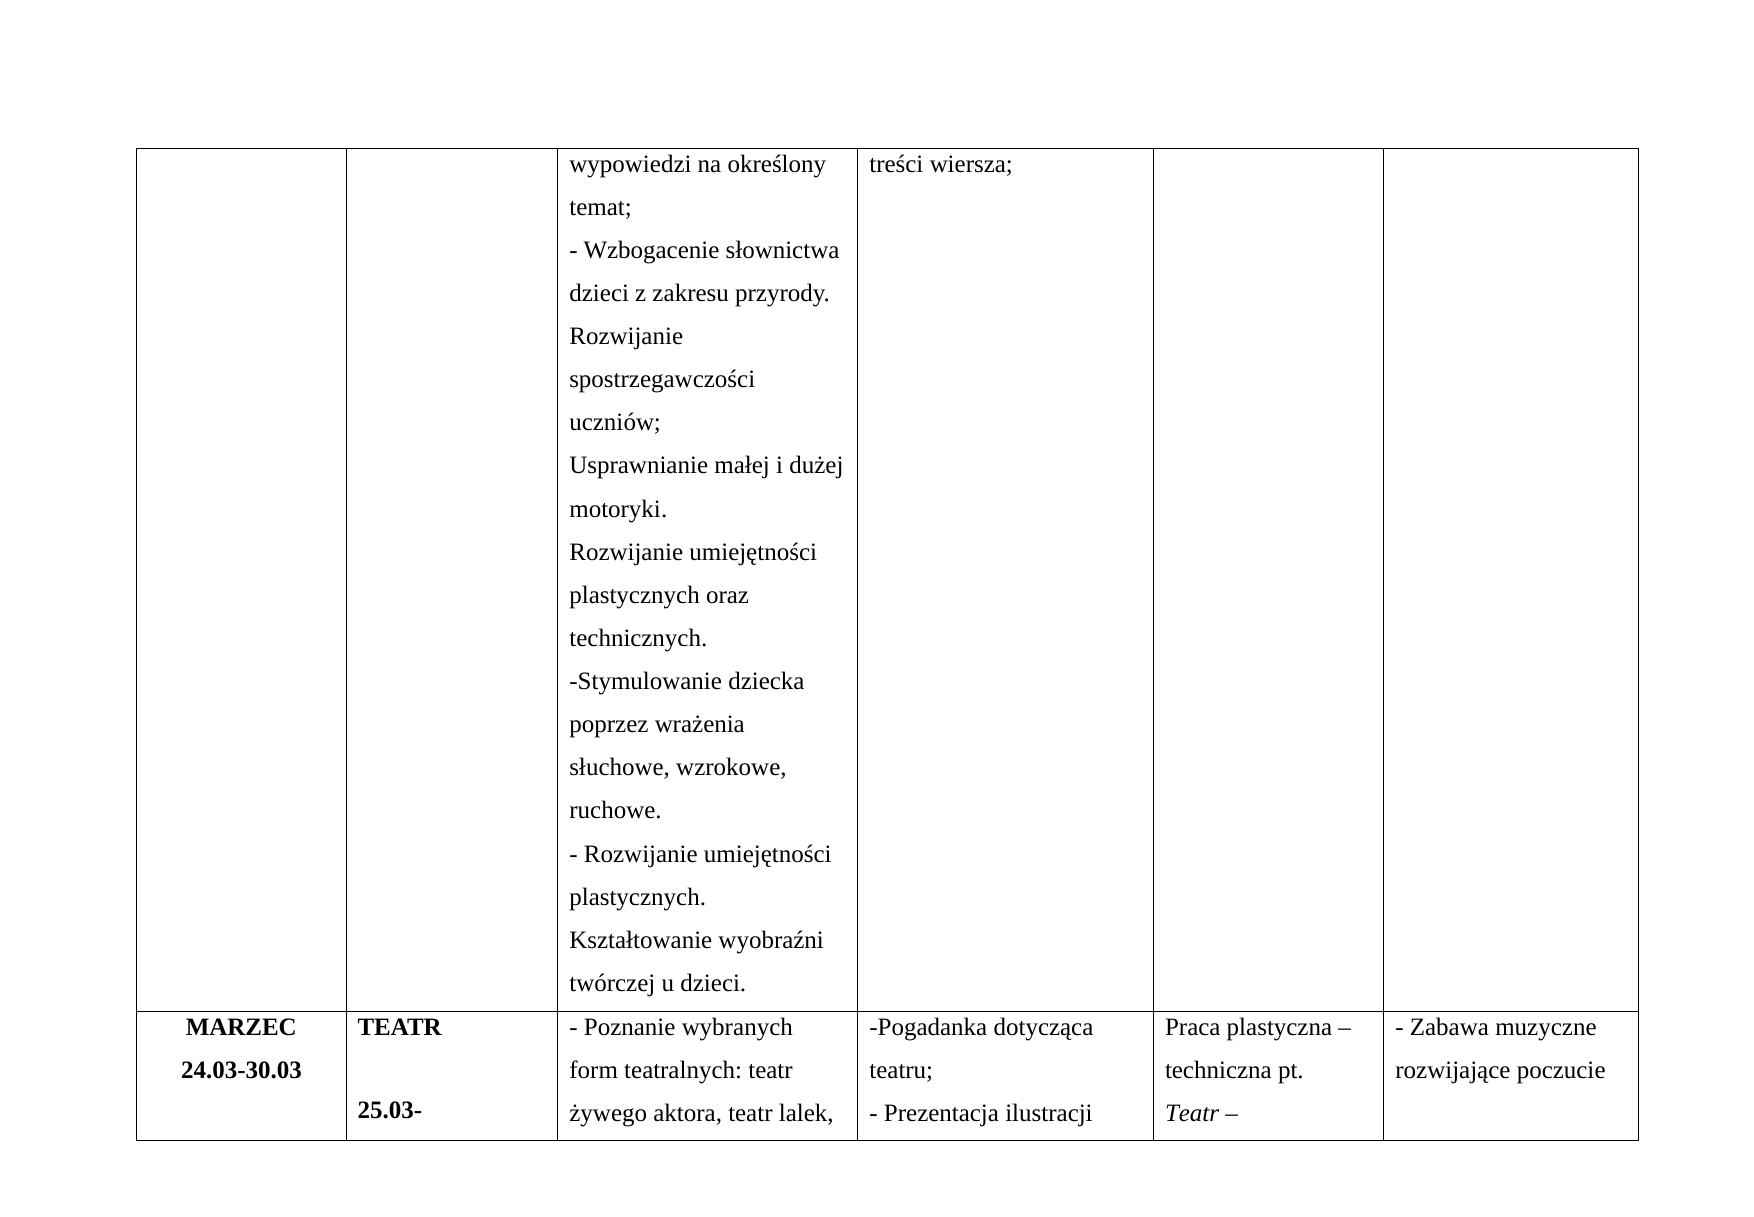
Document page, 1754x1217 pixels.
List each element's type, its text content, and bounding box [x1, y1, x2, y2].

table_cell TEATR 25.03- [347, 1012, 557, 1140]
table_cell [1154, 149, 1383, 1011]
table_cell wypowiedzi na określony temat; - Wzbogacenie słownictwa dzieci z zakresu przyrody. Rozwijanie spostrzegawczości uczniów; Usprawnianie małej i dużej motoryki. Rozwijanie umiejętności plastycznych oraz technicznych. -Stymulowanie dziecka poprzez wrażenia słuchowe, wzrokowe, ruchowe. - Rozwijanie umiejętności plastycznych. Kształtowanie wyobraźni twórczej u dzieci. [558, 149, 857, 1011]
table_cell Praca plastyczna – techniczna pt. Teatr – [1154, 1012, 1383, 1140]
table_cell - Zabawa muzyczne rozwijające poczucie [1384, 1012, 1638, 1140]
table_cell treści wiersza; [858, 149, 1153, 1011]
table_cell [1384, 149, 1638, 1011]
table_cell - Poznanie wybranych form teatralnych: teatr żywego aktora, teatr lalek, [558, 1012, 857, 1140]
table_cell MARZEC 24.03-30.03 [137, 1012, 346, 1140]
table_cell [347, 149, 557, 1011]
table_cell [137, 149, 346, 1011]
table_cell -Pogadanka dotycząca teatru; - Prezentacja ilustracji [858, 1012, 1153, 1140]
